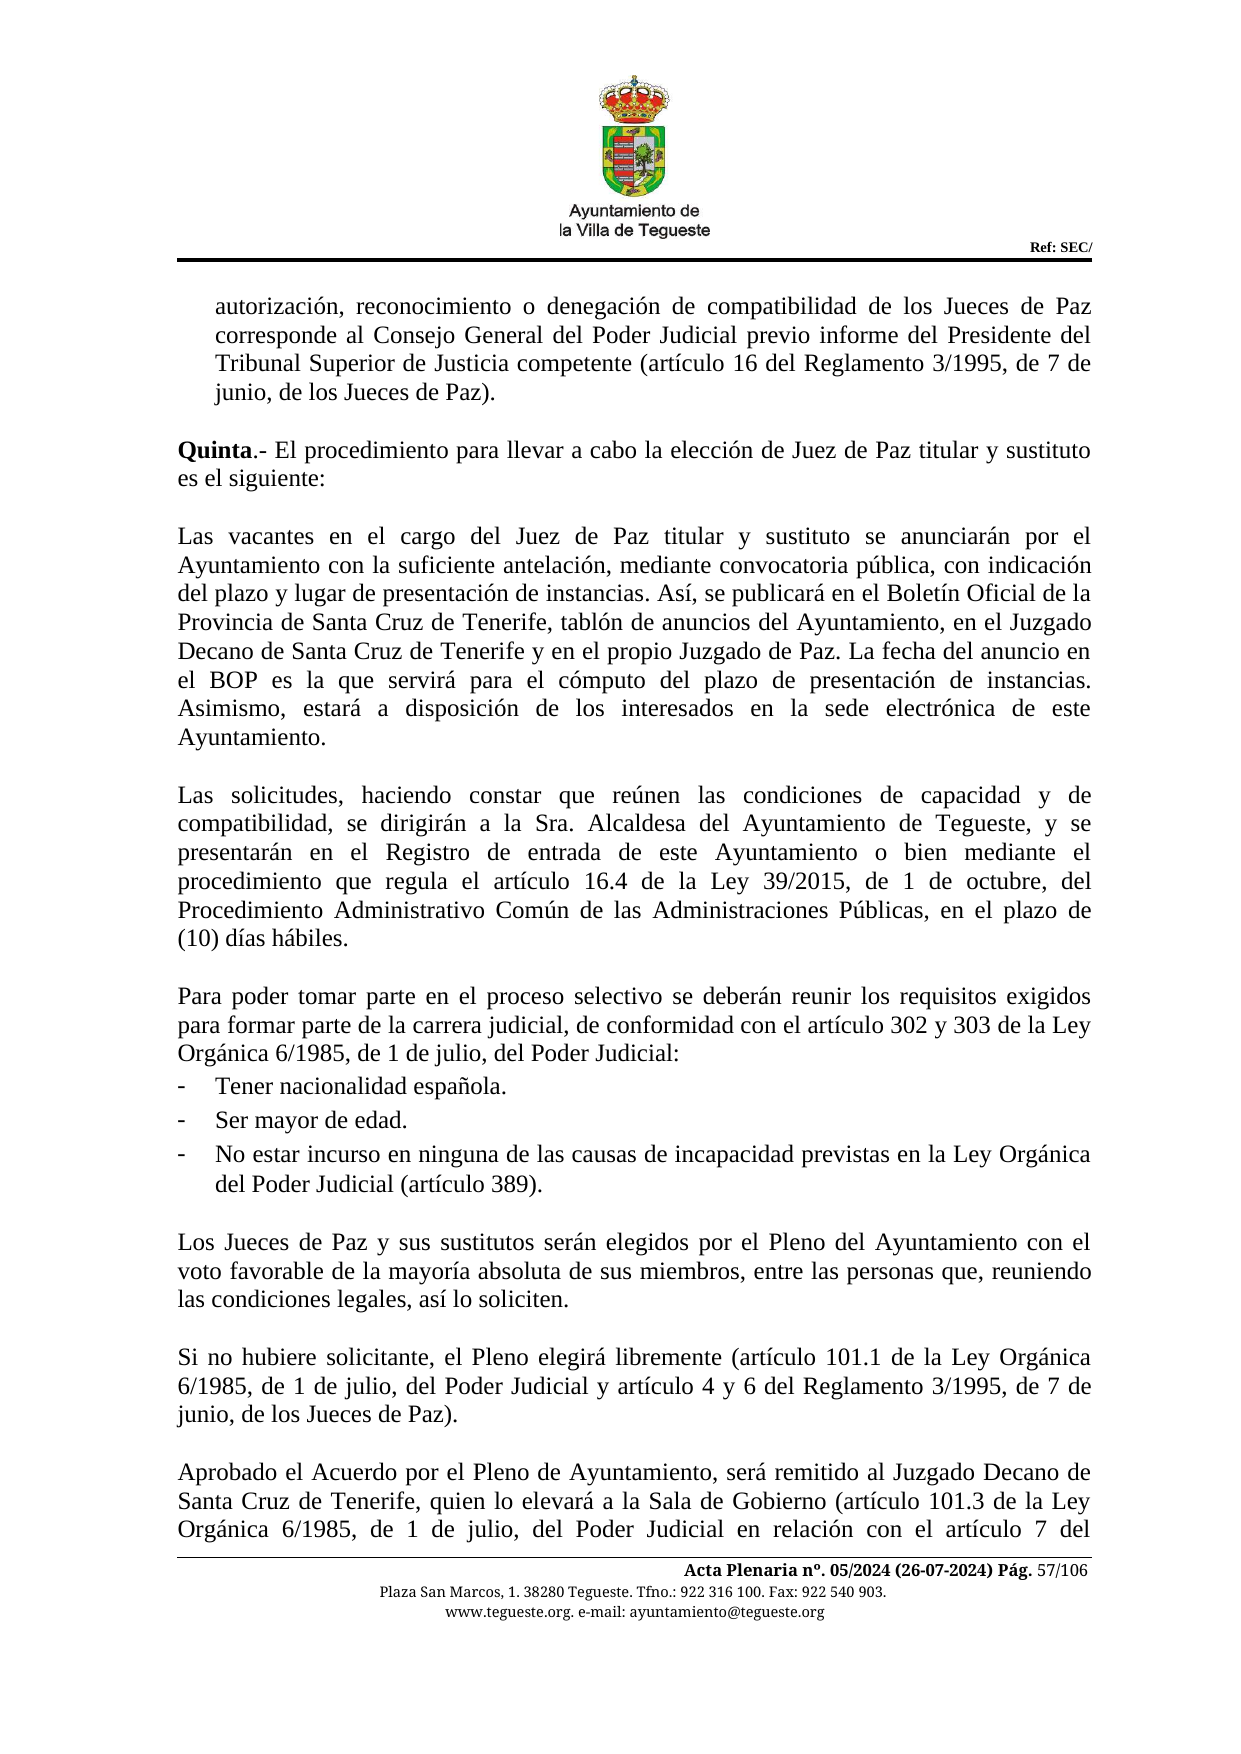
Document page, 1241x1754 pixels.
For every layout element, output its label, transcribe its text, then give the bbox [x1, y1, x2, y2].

list Tener nacionalidad española. [177, 1067, 1092, 1101]
text Para poder tomar parte en el proceso selectivo se deberán reunir los requisitos exigidos para formar parte de la carrera judicial, de conformidad con el artículo 302 y 303 de la Ley Orgánica 6/1985, de 1 de julio, del Poder Judicial: [177, 981, 1092, 1067]
list No estar incurso en ninguna de las causas de incapacidad previstas en la Ley Orgánica del Poder Judicial (artículo 389). [177, 1135, 1092, 1198]
text Aprobado el Acuerdo por el Pleno de Ayuntamiento, será remitido al Juzgado Decano de Santa Cruz de Tenerife, quien lo elevará a la Sala de Gobierno (artículo 101.3 de la Ley Orgánica 6/1985, de 1 de julio, del Poder Judicial en relación con el artículo 7 del [177, 1457, 1092, 1543]
list Ser mayor de edad. [177, 1101, 1092, 1135]
text Los Jueces de Paz y sus sustitutos serán elegidos por el Pleno del Ayuntamiento con el voto favorable de la mayoría absoluta de sus miembros, entre las personas que, reuniendo las condiciones legales, así lo soliciten. [177, 1227, 1092, 1313]
text Si no hubiere solicitante, el Pleno elegirá libremente (artículo 101.1 de la Ley Orgánica 6/1985, de 1 de julio, del Poder Judicial y artículo 4 y 6 del Reglamento 3/1995, de 7 de junio, de los Jueces de Paz). [177, 1342, 1092, 1428]
list autorización, reconocimiento o denegación de compatibilidad de los Jueces de Paz corresponde al Consejo General del Poder Judicial previo informe del Presidente del Tribunal Superior de Justicia competente (artículo 16 del Reglamento 3/1995, de 7 de junio, de los Jueces de Paz). [177, 291, 1092, 406]
text Las solicitudes, haciendo constar que reúnen las condiciones de capacidad y de compatibilidad, se dirigirán a la Sra. Alcaldesa del Ayuntamiento de Tegueste, y se presentarán en el Registro de entrada de este Ayuntamiento o bien mediante el procedimiento que regula el artículo 16.4 de la Ley 39/2015, de 1 de octubre, del Procedimiento Administrativo Común de las Administraciones Públicas, en el plazo de (10) días hábiles. [177, 780, 1092, 952]
text Las vacantes en el cargo del Juez de Paz titular y sustituto se anunciarán por el Ayuntamiento con la suficiente antelación, mediante convocatoria pública, con indicación del plazo y lugar de presentación de instancias. Así, se publicará en el Boletín Oficial de la Provincia de Santa Cruz de Tenerife, tablón de anuncios del Ayuntamiento, en el Juzgado Decano de Santa Cruz de Tenerife y en el propio Juzgado de Paz. La fecha del anuncio en el BOP es la que servirá para el cómputo del plazo de presentación de instancias. Asimismo, estará a disposición de los interesados en la sede electrónica de este Ayuntamiento. [177, 521, 1092, 751]
text Quinta.- El procedimiento para llevar a cabo la elección de Juez de Paz titular y sustituto es el siguiente: [177, 435, 1092, 492]
